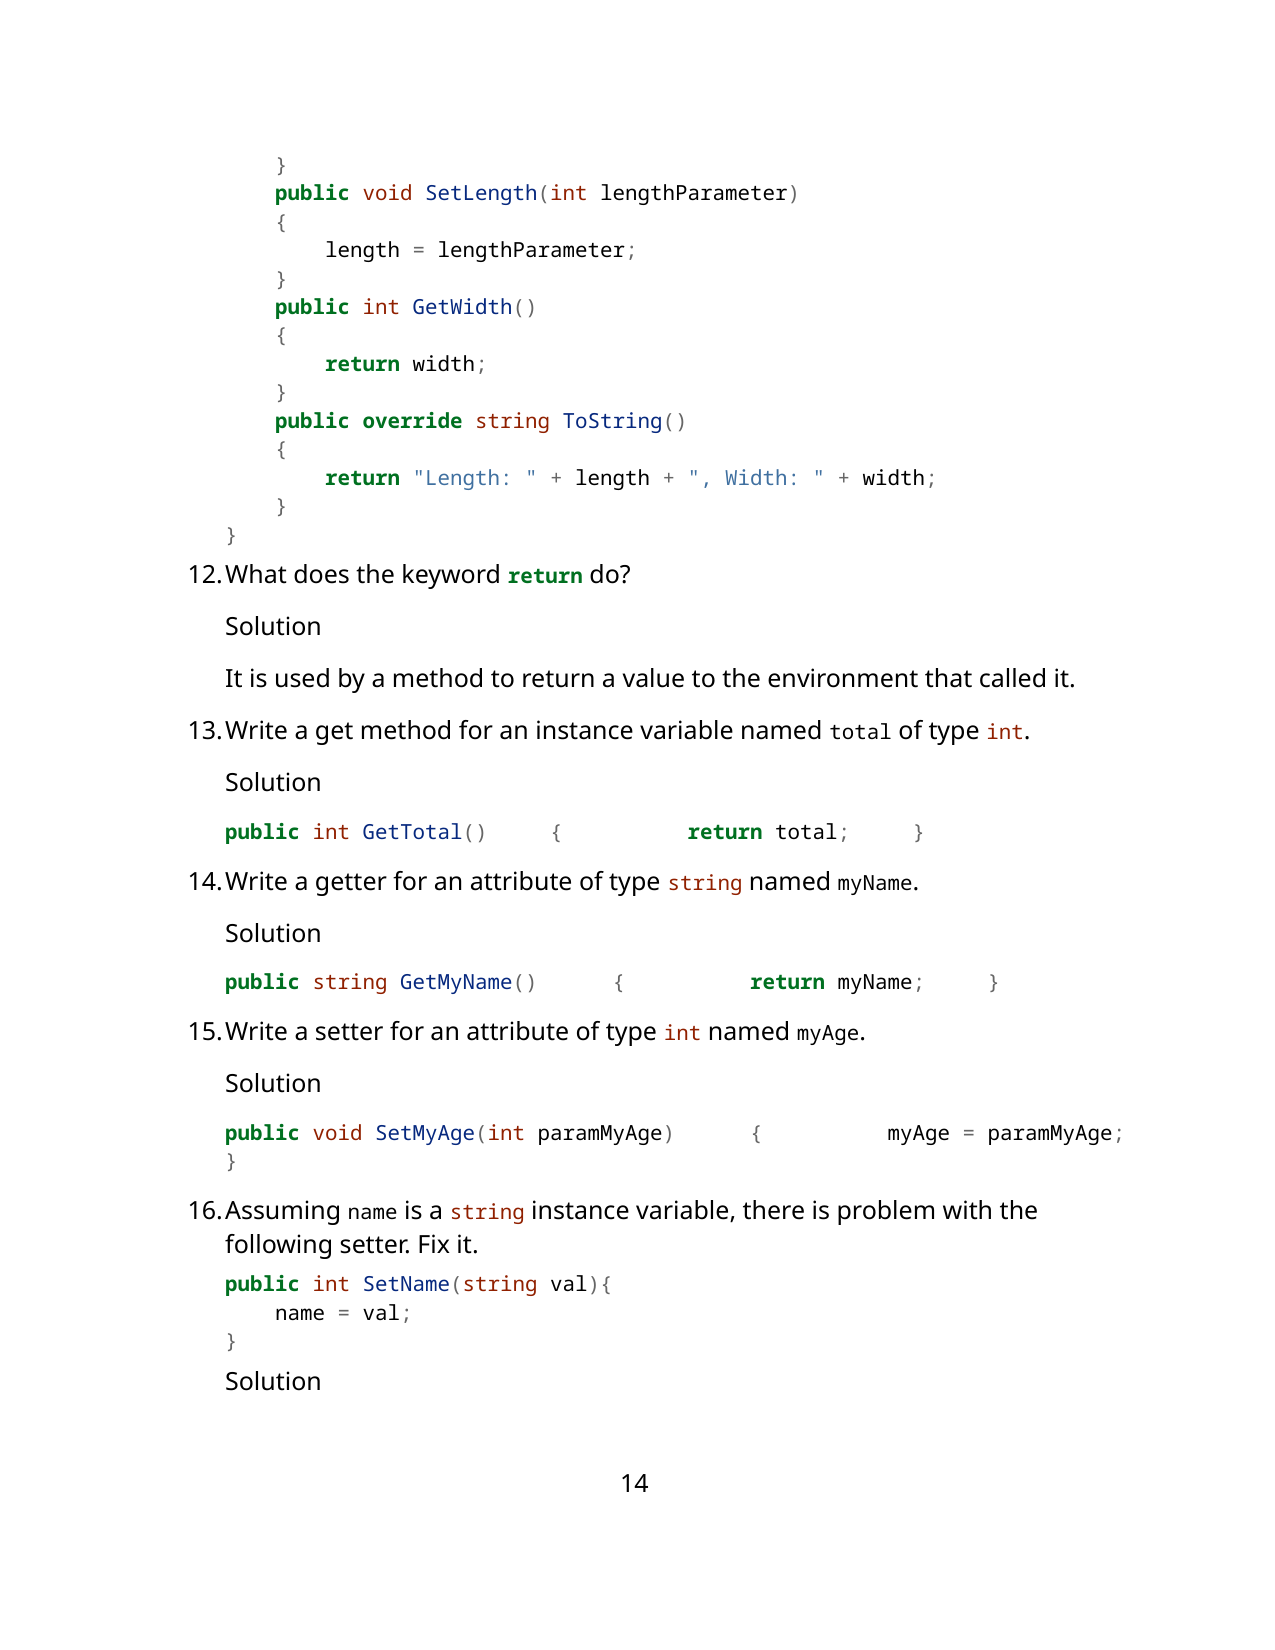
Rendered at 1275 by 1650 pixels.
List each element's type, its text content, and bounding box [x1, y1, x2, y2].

list Solution [187, 915, 1125, 949]
list { [187, 207, 1125, 235]
list public string GetMyName() { return myName; } [187, 967, 1125, 996]
list public override string ToString() [187, 406, 1125, 434]
list name = val; [187, 1298, 1125, 1326]
list Write a setter for an attribute of type int named myAge. [187, 1014, 1125, 1048]
list return width; [187, 349, 1125, 377]
list Solution [187, 609, 1125, 643]
list } [187, 491, 1125, 520]
list It is used by a method to return a value to the environment that called it. [187, 661, 1125, 695]
list length = lengthParameter; [187, 235, 1125, 264]
list } [187, 1326, 1125, 1355]
list } [187, 377, 1125, 406]
list return "Length: " + length + ", Width: " + width; [187, 463, 1125, 491]
list } [187, 264, 1125, 292]
list } [187, 520, 1125, 548]
list public int SetName(string val){ [187, 1269, 1125, 1298]
list Solution [187, 765, 1125, 799]
list What does the keyword return do? [187, 557, 1125, 591]
list { [187, 321, 1125, 349]
list { [187, 434, 1125, 463]
list public void SetMyAge(int paramMyAge) { myAge = paramMyAge; } [187, 1118, 1125, 1174]
list } [187, 150, 1125, 178]
list public void SetLength(int lengthParameter) [187, 178, 1125, 207]
list public int GetTotal() { return total; } [187, 817, 1125, 845]
list public int GetWidth() [187, 292, 1125, 321]
list Solution [187, 1066, 1125, 1100]
list Solution [187, 1364, 1125, 1398]
list Write a get method for an instance variable named total of type int. [187, 713, 1125, 747]
list Write a getter for an attribute of type string named myName. [187, 863, 1125, 897]
list Assuming name is a string instance variable, there is problem with the following setter. Fix it. [187, 1192, 1125, 1261]
